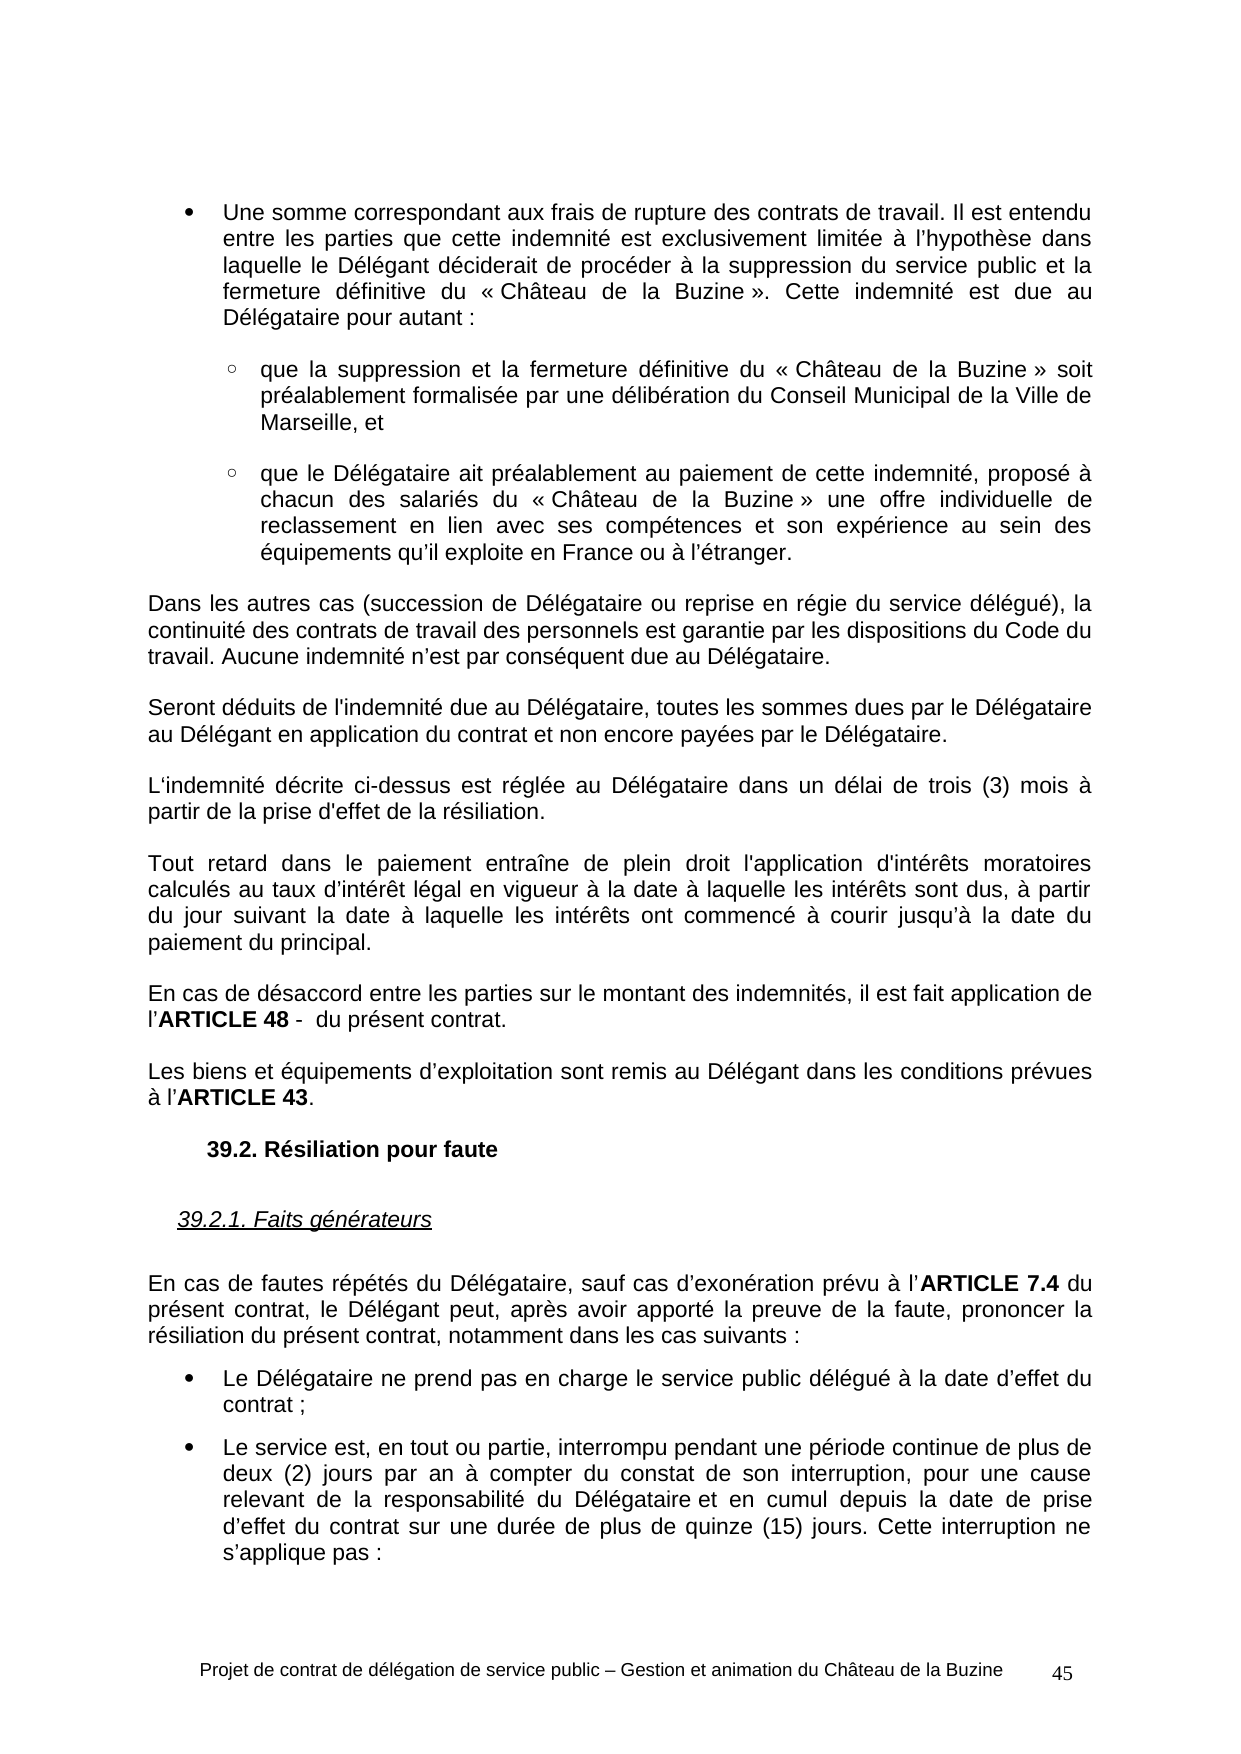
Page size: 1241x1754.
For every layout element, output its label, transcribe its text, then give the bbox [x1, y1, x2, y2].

list Le Délégataire ne prend pas en charge le service public délégué à la date d’effet du contrat ; [185, 1365, 1093, 1417]
text En cas de désaccord entre les parties sur le montant des indemnités, il est fait application de l’ARTICLE 48 - du présent contrat. [148, 980, 1093, 1033]
text Tout retard dans le paiement entraîne de plein droit l'application d'intérêts moratoires calculés au taux d’intérêt légal en vigueur à la date à laquelle les intérêts sont dus, à partir du jour suivant la date à laquelle les intérêts ont commencé à courir jusqu’à la date du paiement du principal. [148, 850, 1093, 955]
list que la suppression et la fermeture définitive du « Château de la Buzine » soit préalablement formalisée par une délibération du Conseil Municipal de la Ville de Marseille, et [223, 356, 1093, 435]
subtitle 39.2.1. Faits générateurs [177, 1206, 1093, 1232]
list Le service est, en tout ou partie, interrompu pendant une période continue de plus de deux (2) jours par an à compter du constat de son interruption, pour une cause relevant de la responsabilité du Délégataire et en cumul depuis la date de prise d’effet du contrat sur une durée de plus de quinze (15) jours. Cette interruption ne s’applique pas : [185, 1434, 1093, 1566]
text Les biens et équipements d’exploitation sont remis au Délégant dans les conditions prévues à l’ARTICLE 43. [148, 1058, 1093, 1111]
text En cas de fautes répétés du Délégataire, sauf cas d’exonération prévu à l’ARTICLE 7.4 du présent contrat, le Délégant peut, après avoir apporté la preuve de la faute, prononcer la résiliation du présent contrat, notamment dans les cas suivants : [148, 1269, 1093, 1348]
text Seront déduits de l'indemnité due au Délégataire, toutes les sommes dues par le Délégataire au Délégant en application du contrat et non encore payées par le Délégataire. [148, 694, 1093, 747]
subtitle 39.2. Résiliation pour faute [207, 1136, 1093, 1162]
list Une somme correspondant aux frais de rupture des contrats de travail. Il est entendu entre les parties que cette indemnité est exclusivement limitée à l’hypothèse dans laquelle le Délégant déciderait de procéder à la suppression du service public et la fermeture définitive du « Château de la Buzine ». Cette indemnité est due au Délégataire pour autant : [185, 199, 1093, 331]
list que le Délégataire ait préalablement au paiement de cette indemnité, proposé à chacun des salariés du « Château de la Buzine » une offre individuelle de reclassement en lien avec ses compétences et son expérience au sein des équipements qu’il exploite en France ou à l’étranger. [223, 460, 1093, 565]
text Dans les autres cas (succession de Délégataire ou reprise en régie du service délégué), la continuité des contrats de travail des personnels est garantie par les dispositions du Code du travail. Aucune indemnité n’est par conséquent due au Délégataire. [148, 590, 1093, 669]
text L‘indemnité décrite ci-dessus est réglée au Délégataire dans un délai de trois (3) mois à partir de la prise d'effet de la résiliation. [148, 772, 1093, 825]
